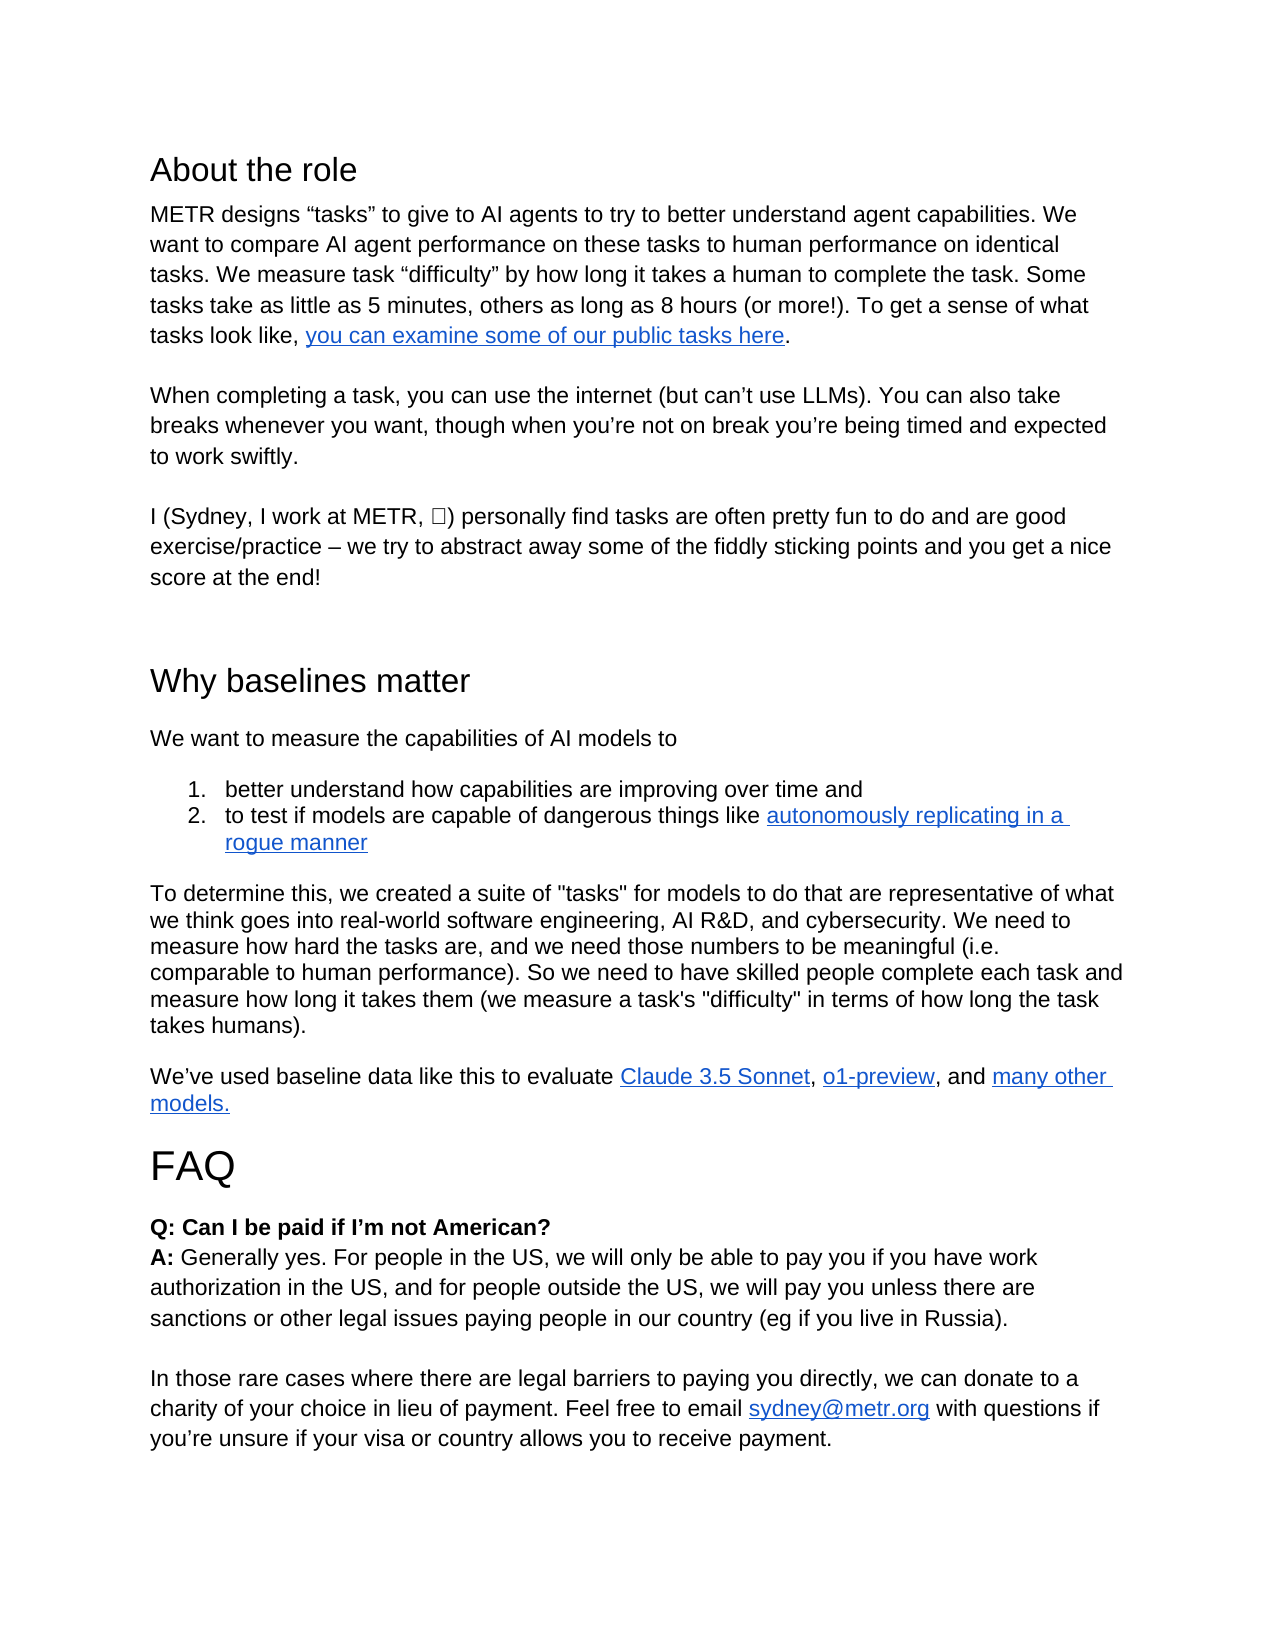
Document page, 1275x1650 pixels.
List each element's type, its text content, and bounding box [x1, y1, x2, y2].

text To determine this, we created a suite of "tasks" for models to do that are representative of what we think goes into real-world software engineering, AI R&D, and cybersecurity. We need to measure how hard the tasks are, and we need those numbers to be meaningful (i.e. comparable to human performance). So we need to have skilled people complete each task and measure how long it takes them (we measure a task's "difficulty" in terms of how long the task takes humans). [150, 880, 1125, 1038]
text We’ve used baseline data like this to evaluate Claude 3.5 Sonnet, o1-preview, and many other models. [150, 1063, 1125, 1116]
subtitle FAQ [150, 1141, 1125, 1189]
text We want to measure the capabilities of AI models to [150, 725, 1125, 751]
list to test if models are capable of dangerous things like autonomously replicating in a rogue manner [187, 802, 1125, 855]
subtitle About the role [150, 150, 1125, 188]
text Q: Can I be paid if I’m not American? [150, 1214, 1125, 1240]
text I (Sydney, I work at METR, 👋) personally find tasks are often pretty fun to do and are good exercise/practice – we try to abstract away some of the fiddly sticking points and you get a nice score at the end! [150, 503, 1125, 590]
text When completing a task, you can use the internet (but can’t use LLMs). You can also take breaks whenever you want, though when you’re not on break you’re being timed and expected to work swiftly. [150, 382, 1125, 469]
subtitle Why baselines matter [150, 661, 1125, 700]
text METR designs “tasks” to give to AI agents to try to better understand agent capabilities. We want to compare AI agent performance on these tasks to human performance on identical tasks. We measure task “difficulty” by how long it takes a human to complete the task. Some tasks take as little as 5 minutes, others as long as 8 hours (or more!). To get a sense of what tasks look like, you can examine some of our public tasks here. [150, 201, 1125, 348]
text In those rare cases where there are legal barriers to paying you directly, we can donate to a charity of your choice in lieu of payment. Feel free to email sydney@metr.org with questions if you’re unsure if your visa or country allows you to receive payment. [150, 1365, 1125, 1452]
text A: Generally yes. For people in the US, we will only be able to pay you if you have work authorization in the US, and for people outside the US, we will pay you unless there are sanctions or other legal issues paying people in our country (eg if you live in Russia). [150, 1244, 1125, 1331]
list better understand how capabilities are improving over time and [187, 776, 1125, 802]
